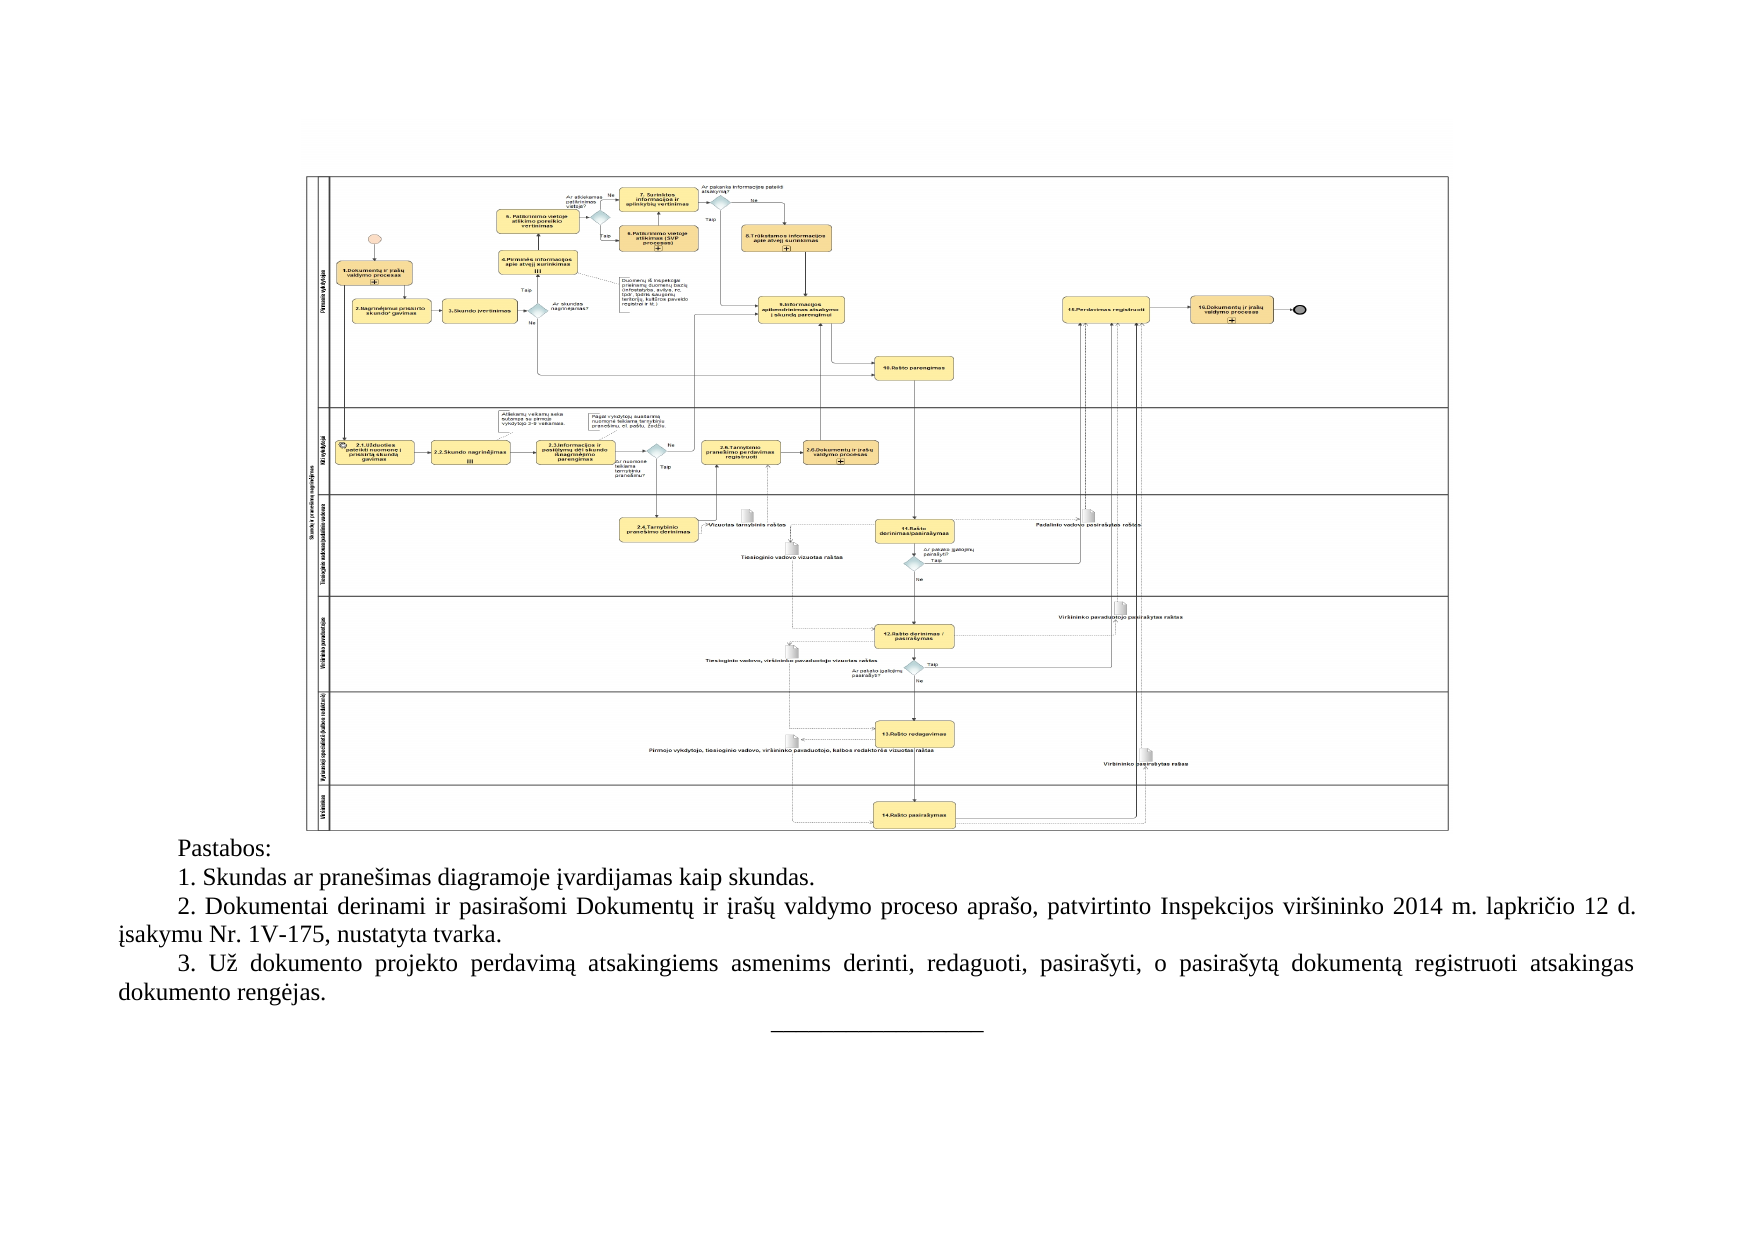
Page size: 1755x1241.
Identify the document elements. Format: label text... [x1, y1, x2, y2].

text 2. Dokumentai derinami ir pasirašomi Dokumentų ir įrašų valdymo proceso aprašo, patvirtinto Inspekcijos viršininko 2014 m. lapkričio 12 d. įsakymu Nr. 1V-175, nustatyta tvarka. [118, 891, 1636, 948]
text _________________ [118, 1006, 1636, 1034]
text 3. Už dokumento projekto perdavimą atsakingiems asmenims derinti, redaguoti, pasirašyti, o pasirašytą dokumentą registruoti atsakingas dokumento rengėjas. [118, 948, 1636, 1006]
text 1. Skundas ar pranešimas diagramoje įvardijamas kaip skundas. [118, 862, 1636, 891]
text Pastabos: [118, 833, 1636, 862]
